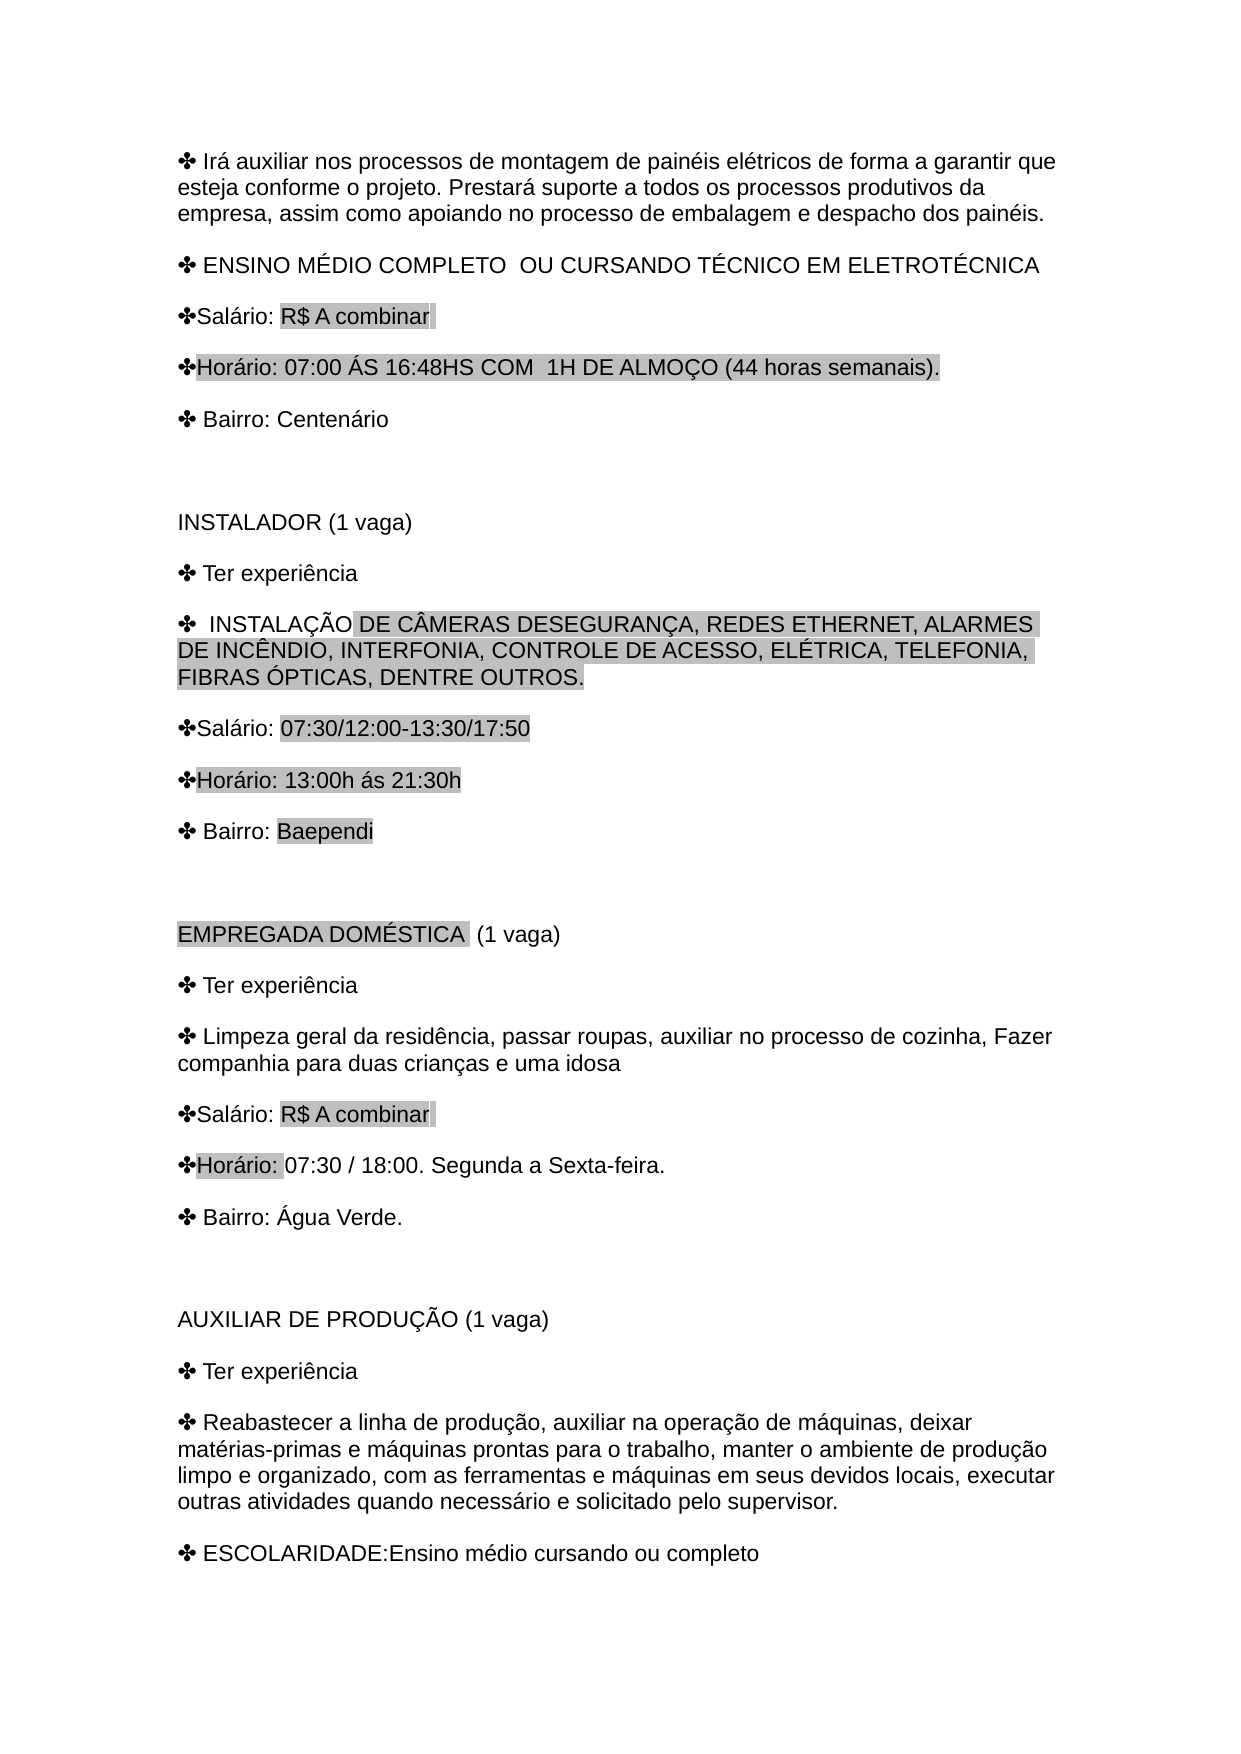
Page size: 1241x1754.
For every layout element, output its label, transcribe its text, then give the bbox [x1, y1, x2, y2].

text ✤Salário: R$ A combinar [177, 303, 1063, 329]
text ✤ Limpeza geral da residência, passar roupas, auxiliar no processo de cozinha, Fazer companhia para duas crianças e uma idosa [177, 1023, 1063, 1076]
text ✤ Ter experiência [177, 1358, 1063, 1384]
text ✤Horário: 07:30 / 18:00. Segunda a Sexta-feira. [177, 1152, 1063, 1179]
text ✤Salário: 07:30/12:00-13:30/17:50 [177, 715, 1063, 742]
text INSTALADOR (1 vaga) [177, 508, 1063, 535]
text ✤ Reabastecer a linha de produção, auxiliar na operação de máquinas, deixar matérias-primas e máquinas prontas para o trabalho, manter o ambiente de produção limpo e organizado, com as ferramentas e máquinas em seus devidos locais, executar outras atividades quando necessário e solicitado pelo supervisor. [177, 1409, 1063, 1514]
text ✤ Ter experiência [177, 560, 1063, 586]
text ✤ Bairro: Centenário [177, 406, 1063, 432]
text ✤ Bairro: Água Verde. [177, 1204, 1063, 1230]
text EMPREGADA DOMÉSTICA (1 vaga) [177, 921, 1063, 947]
text ✤Horário: 13:00h ás 21:30h [177, 767, 1063, 793]
text ✤Salário: R$ A combinar [177, 1101, 1063, 1127]
text ✤Horário: 07:00 ÁS 16:48HS COM 1H DE ALMOÇO (44 horas semanais). [177, 354, 1063, 381]
text ✤ INSTALAÇÃO DE CÂMERAS DESEGURANÇA, REDES ETHERNET, ALARMES DE INCÊNDIO, INTERFONIA, CONTROLE DE ACESSO, ELÉTRICA, TELEFONIA, FIBRAS ÓPTICAS, DENTRE OUTROS. [177, 611, 1063, 690]
text AUXILIAR DE PRODUÇÃO (1 vaga) [177, 1306, 1063, 1333]
text ✤ ESCOLARIDADE:Ensino médio cursando ou completo [177, 1539, 1063, 1566]
text ✤ Irá auxiliar nos processos de montagem de painéis elétricos de forma a garantir que esteja conforme o projeto. Prestará suporte a todos os processos produtivos da empresa, assim como apoiando no processo de embalagem e despacho dos painéis. [177, 148, 1063, 227]
text ✤ Ter experiência [177, 972, 1063, 998]
text ✤ Bairro: Baependi [177, 818, 1063, 844]
text ✤ ENSINO MÉDIO COMPLETO OU CURSANDO TÉCNICO EM ELETROTÉCNICA [177, 252, 1063, 278]
